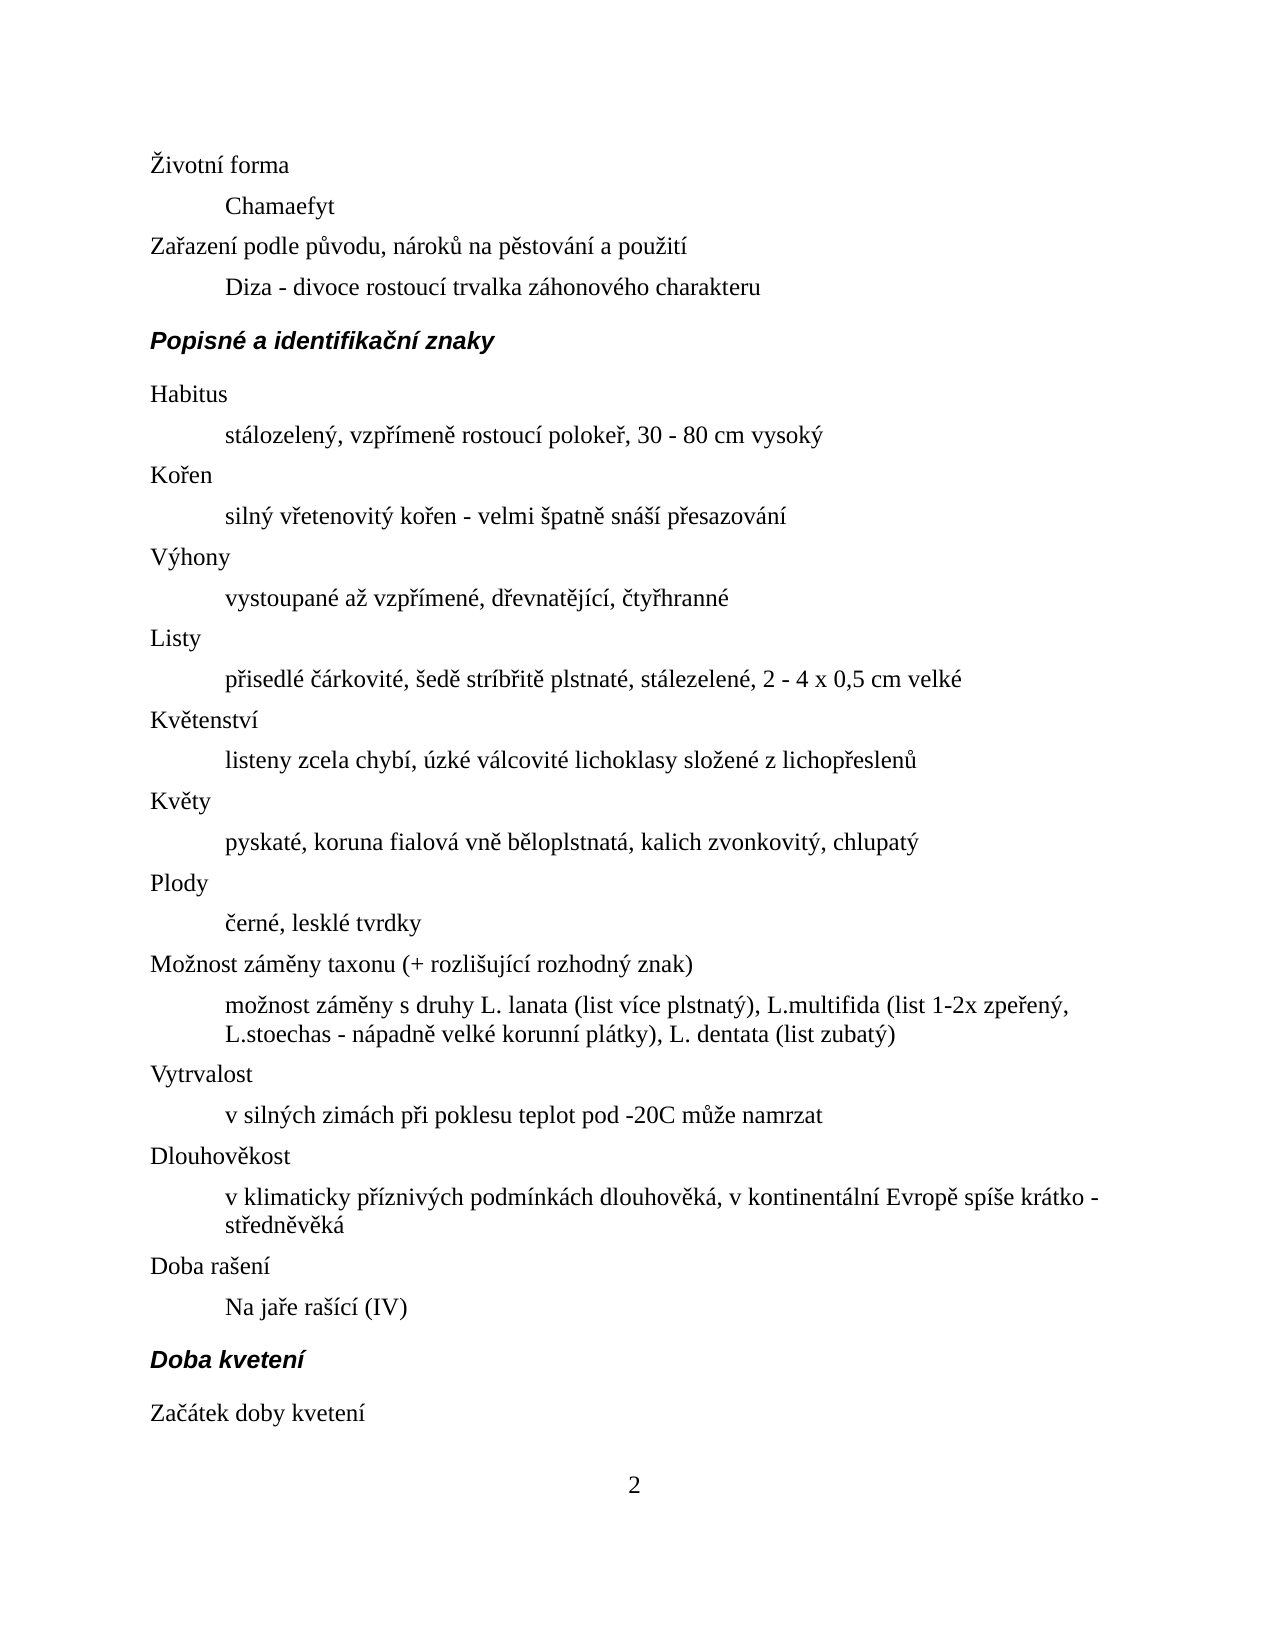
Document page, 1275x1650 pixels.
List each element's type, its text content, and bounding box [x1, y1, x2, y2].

text pyskaté, koruna fialová vně běloplstnatá, kalich zvonkovitý, chlupatý [225, 827, 1125, 856]
text Plody [150, 868, 1125, 896]
text silný vřetenovitý kořen - velmi špatně snáší přesazování [225, 501, 1125, 530]
text Kořen [150, 460, 1125, 489]
text Životní forma [150, 150, 1125, 179]
text Zařazení podle původu, nároků na pěstování a použití [150, 231, 1125, 260]
text možnost záměny s druhy L. lanata (list více plstnatý), L.multifida (list 1-2x zpeřený, L.stoechas - nápadně velké korunní plátky), L. dentata (list zubatý) [225, 990, 1125, 1047]
text Habitus [150, 379, 1125, 408]
text přisedlé čárkovité, šedě stríbřitě plstnaté, stálezelené, 2 - 4 x 0,5 cm velké [225, 664, 1125, 693]
text Možnost záměny taxonu (+ rozlišující rozhodný znak) [150, 949, 1125, 978]
text v silných zimách při poklesu teplot pod -20C může namrzat [225, 1100, 1125, 1129]
text Květy [150, 786, 1125, 815]
text Začátek doby kvetení [150, 1398, 1125, 1427]
text Chamaefyt [225, 191, 1125, 219]
subtitle Popisné a identifikační znaky [150, 326, 1125, 354]
text Listy [150, 623, 1125, 652]
text Výhony [150, 542, 1125, 571]
text Doba rašení [150, 1251, 1125, 1280]
text vystoupané až vzpřímené, dřevnatějící, čtyřhranné [225, 583, 1125, 611]
text Diza - divoce rostoucí trvalka záhonového charakteru [225, 272, 1125, 301]
subtitle Doba kvetení [150, 1346, 1125, 1374]
text v klimaticky příznivých podmínkách dlouhověká, v kontinentální Evropě spíše krátko - středněvěká [225, 1182, 1125, 1239]
text listeny zcela chybí, úzké válcovité lichoklasy složené z lichopřeslenů [225, 746, 1125, 774]
text Dlouhověkost [150, 1141, 1125, 1169]
text černé, lesklé tvrdky [225, 908, 1125, 937]
text Na jaře rašící (IV) [225, 1292, 1125, 1321]
text Květenství [150, 705, 1125, 733]
text stálozelený, vzpřímeně rostoucí polokeř, 30 - 80 cm vysoký [225, 420, 1125, 448]
text Vytrvalost [150, 1059, 1125, 1088]
